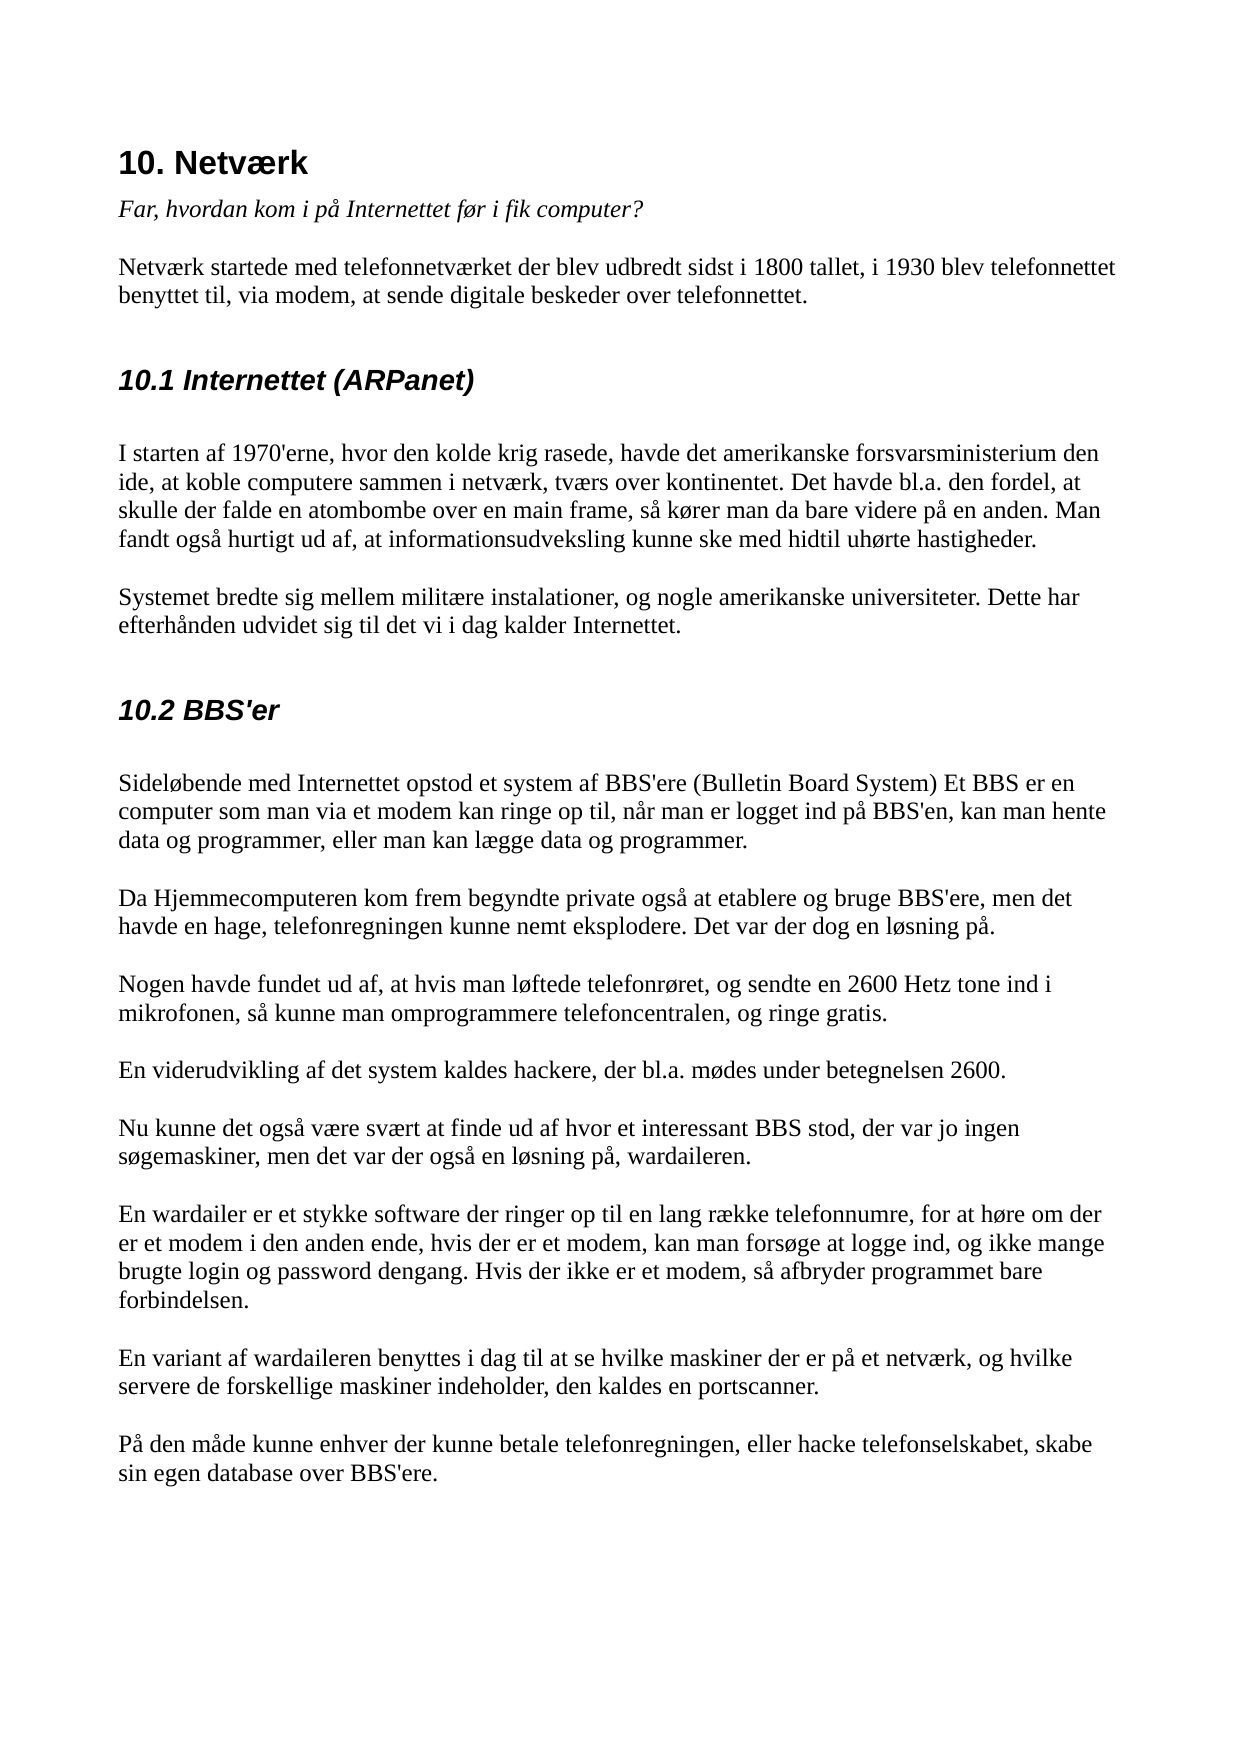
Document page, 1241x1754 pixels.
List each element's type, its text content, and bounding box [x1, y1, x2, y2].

text En viderudvikling af det system kaldes hackere, der bl.a. mødes under betegnelsen 2600. [118, 1055, 1122, 1084]
text Nogen havde fundet ud af, at hvis man løftede telefonrøret, og sendte en 2600 Hetz tone ind i mikrofonen, så kunne man omprogrammere telefoncentralen, og ringe gratis. [118, 969, 1122, 1026]
text Systemet bredte sig mellem militære instalationer, og nogle amerikanske universiteter. Dette har efterhånden udvidet sig til det vi i dag kalder Internettet. [118, 582, 1122, 639]
text Far, hvordan kom i på Internettet før i fik computer? [118, 194, 1122, 223]
text På den måde kunne enhver der kunne betale telefonregningen, eller hacke telefonselskabet, skabe sin egen database over BBS'ere. [118, 1429, 1122, 1486]
subtitle 10.1 Internettet (ARPanet) [118, 363, 1122, 397]
text En variant af wardaileren benyttes i dag til at se hvilke maskiner der er på et netværk, og hvilke servere de forskellige maskiner indeholder, den kaldes en portscanner. [118, 1343, 1122, 1400]
subtitle 10.2 BBS'er [118, 693, 1122, 726]
subtitle 10. Netværk [118, 143, 1122, 182]
text Netværk startede med telefonnetværket der blev udbredt sidst i 1800 tallet, i 1930 blev telefonnettet benyttet til, via modem, at sende digitale beskeder over telefonnettet. [118, 252, 1122, 309]
text Nu kunne det også være svært at finde ud af hvor et interessant BBS stod, der var jo ingen søgemaskiner, men det var der også en løsning på, wardaileren. [118, 1113, 1122, 1170]
text En wardailer er et stykke software der ringer op til en lang række telefonnumre, for at høre om der er et modem i den anden ende, hvis der er et modem, kan man forsøge at logge ind, og ikke mange brugte login og password dengang. Hvis der ikke er et modem, så afbryder programmet bare forbindelsen. [118, 1199, 1122, 1314]
text Sideløbende med Internettet opstod et system af BBS'ere (Bulletin Board System) Et BBS er en computer som man via et modem kan ringe op til, når man er logget ind på BBS'en, kan man hente data og programmer, eller man kan lægge data og programmer. [118, 768, 1122, 854]
text I starten af 1970'erne, hvor den kolde krig rasede, havde det amerikanske forsvarsministerium den ide, at koble computere sammen i netværk, tværs over kontinentet. Det havde bl.a. den fordel, at skulle der falde en atombombe over en main frame, så kører man da bare videre på en anden. Man fandt også hurtigt ud af, at informationsudveksling kunne ske med hidtil uhørte hastigheder. [118, 438, 1122, 553]
text Da Hjemmecomputeren kom frem begyndte private også at etablere og bruge BBS'ere, men det havde en hage, telefonregningen kunne nemt eksplodere. Det var der dog en løsning på. [118, 883, 1122, 940]
